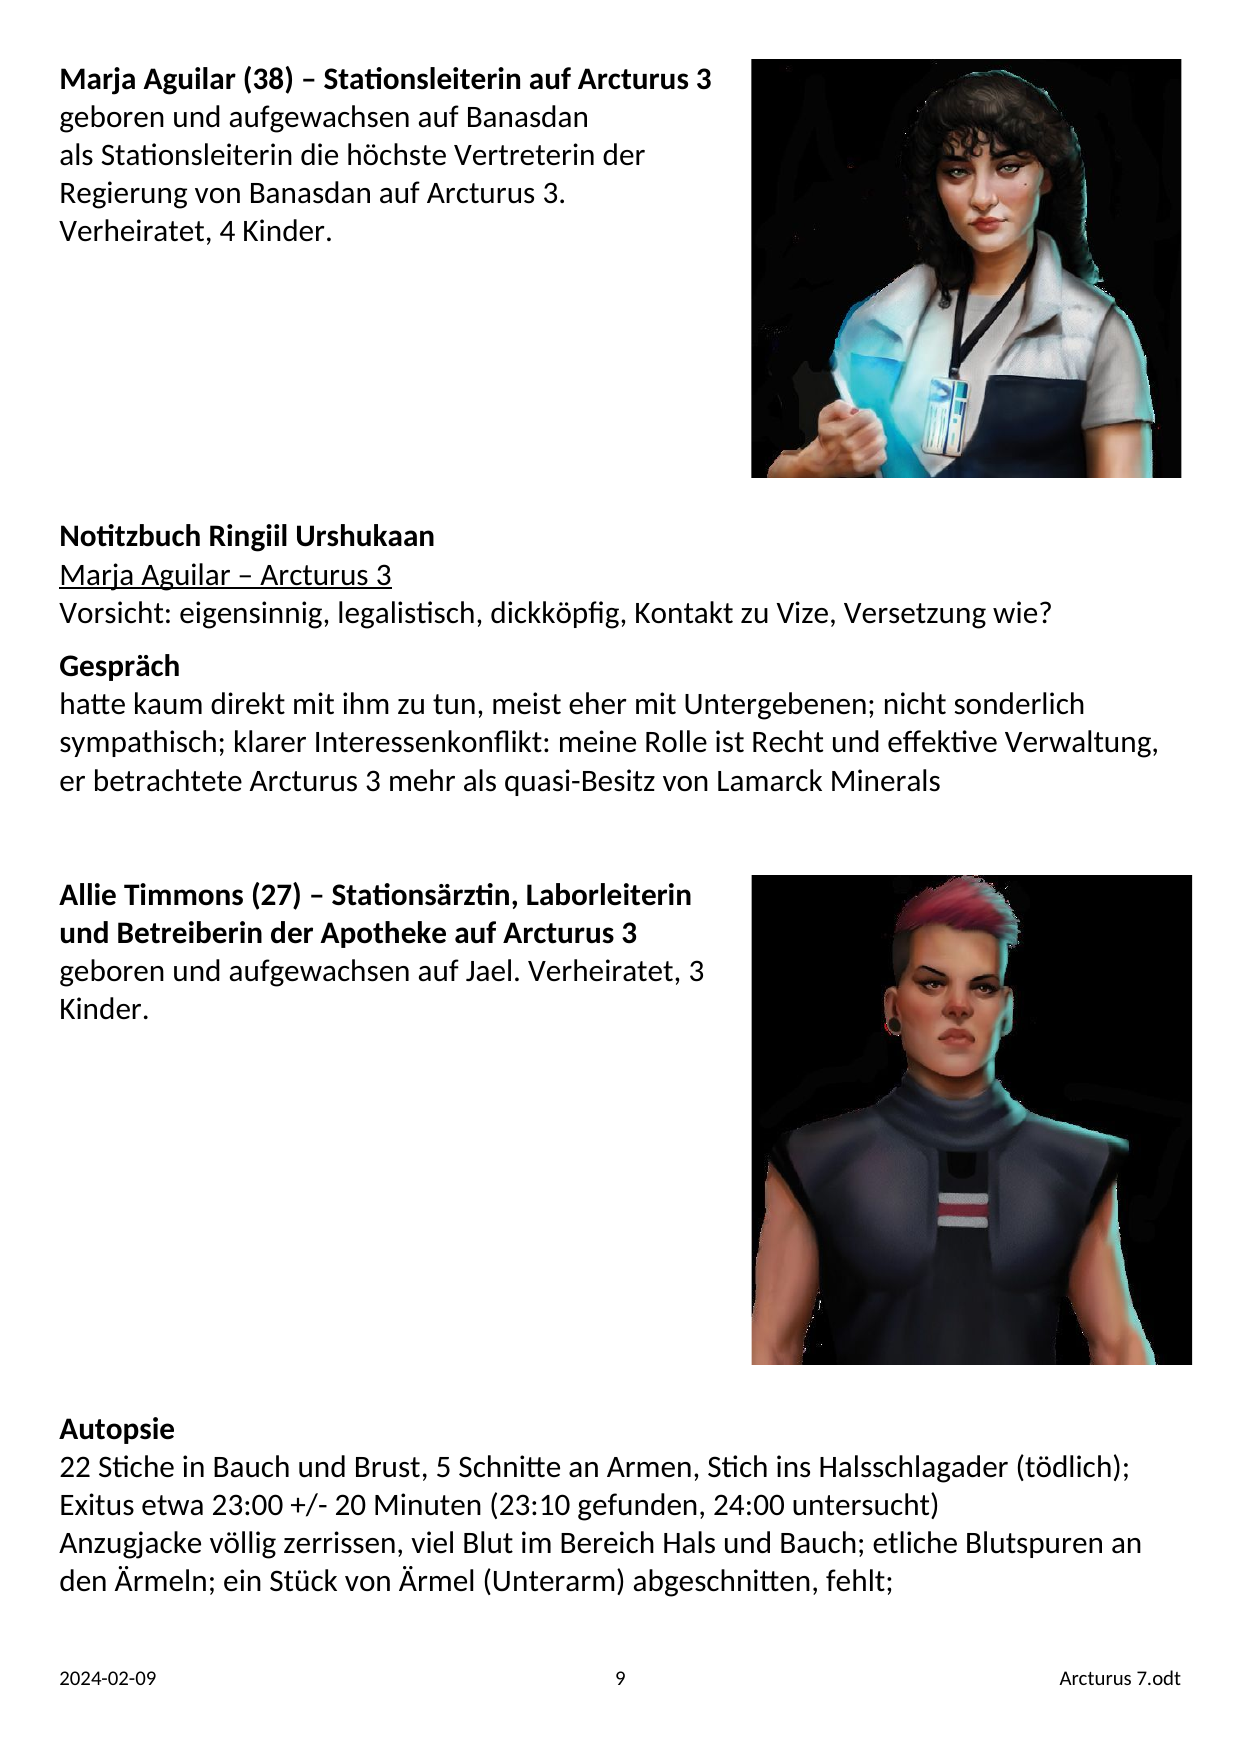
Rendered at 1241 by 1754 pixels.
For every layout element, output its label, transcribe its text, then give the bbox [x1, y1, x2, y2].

text Autopsie [59, 1409, 1181, 1447]
picture [751, 59, 1182, 478]
text Marja Aguilar – Arcturus 3 [59, 555, 1181, 593]
text Vorsicht: eigensinnig, legalistisch, dickköpfig, Kontakt zu Vize, Versetzung wie? [59, 593, 1181, 631]
text 22 Stiche in Bauch und Brust, 5 Schnitte an Armen, Stich ins Halsschlagader (tödlich); [59, 1447, 1181, 1485]
text Gespräch [59, 646, 1181, 684]
text Anzugjacke völlig zerrissen, viel Blut im Bereich Hals und Bauch; etliche Blutspuren an den Ärmeln; ein Stück von Ärmel (Unterarm) abgeschnitten, fehlt; [59, 1523, 1181, 1599]
text Notitzbuch Ringiil Urshukaan [59, 517, 1181, 555]
text Allie Timmons (27) – Stationsärztin, Laborleiterin und Betreiberin der Apotheke auf Arcturus 3 [59, 875, 751, 951]
picture [751, 875, 1193, 1365]
text er betrachtete Arcturus 3 mehr als quasi-Besitz von Lamarck Minerals [59, 761, 1181, 799]
text Marja Aguilar (38) – Stationsleiterin auf Arcturus 3 [59, 59, 751, 97]
text Exitus etwa 23:00 +/- 20 Minuten (23:10 gefunden, 24:00 untersucht) [59, 1485, 1181, 1523]
text geboren und aufgewachsen auf Jael. Verheiratet, 3 Kinder. [59, 951, 751, 1066]
text hatte kaum direkt mit ihm zu tun, meist eher mit Untergebenen; nicht sonderlich sympathisch; klarer Interessenkonflikt: meine Rolle ist Recht und effektive Verwaltung, [59, 684, 1181, 761]
text geboren und aufgewachsen auf Banasdan als Stationsleiterin die höchste Vertreterin der Regierung von Banasdan auf Arcturus 3. Verheiratet, 4 Kinder. [59, 97, 751, 250]
